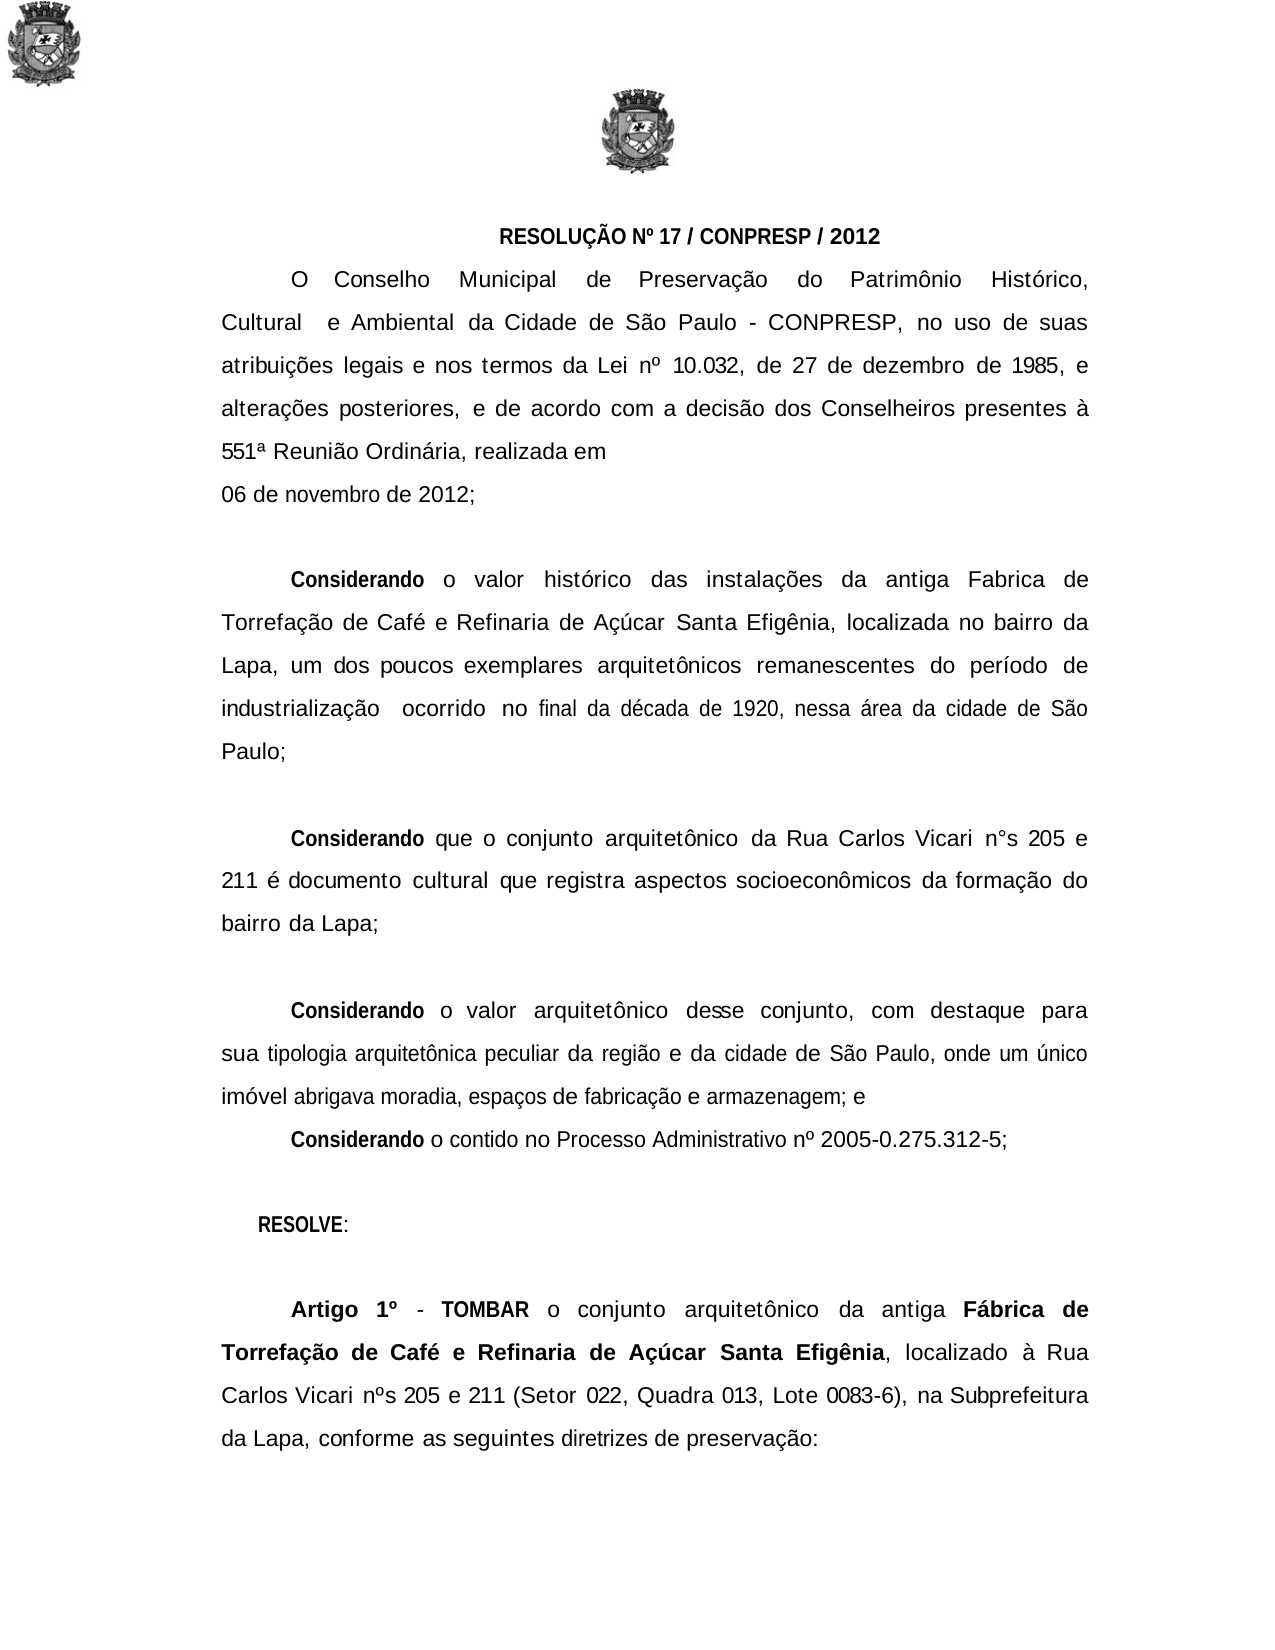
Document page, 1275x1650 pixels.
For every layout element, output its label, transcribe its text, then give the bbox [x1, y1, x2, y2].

text Considerando que o conjunto arquitetônico da Rua Carlos Vicari n°s 205 e 211 é documento cultural que registra aspectos socioeconômicos da formação do bairro da Lapa; [221, 824, 1088, 937]
text RESOLVE: [258, 1211, 1096, 1237]
text Considerando o valor histórico das instalações da antiga Fabrica de Torrefação de Café e Refinaria de Açúcar Santa Efigênia, localizada no bairro da Lapa, um dos poucos exemplares arquitetônicos remanescentes do período de industrialização ocorrido no final da década de 1920, nessa área da cidade de São Paulo; [221, 566, 1089, 764]
text 06 de novembro de 2012; [221, 481, 1096, 508]
text Artigo 1º - TOMBAR o conjunto arquitetônico da antiga Fábrica de Torrefação de Café e Refinaria de Açúcar Santa Efigênia, localizado à Rua Carlos Vicari nºs 205 e 211 (Setor 022, Quadra 013, Lote 0083-6), na Subprefeitura da Lapa, conforme as seguintes diretrizes de preservação: [221, 1296, 1089, 1451]
picture [0, 0, 87, 89]
picture [594, 87, 681, 176]
text RESOLUÇÃO Nº 17 / CONPRESP / 2012 [499, 223, 1096, 249]
text O Conselho Municipal de Preservação do Patrimônio Histórico, Cultural e Ambiental da Cidade de São Paulo - CONPRESP, no uso de suas atribuições legais e nos termos da Lei nº 10.032, de 27 de dezembro de 1985, e alterações posteriores, e de acordo com a decisão dos Conselheiros presentes à 551ª Reunião Ordinária, realizada em [221, 266, 1089, 464]
text Considerando o valor arquitetônico desse conjunto, com destaque para sua tipologia arquitetônica peculiar da região e da cidade de São Paulo, onde um único imóvel abrigava moradia, espaços de fabricação e armazenagem; e [221, 997, 1088, 1109]
text Considerando o contido no Processo Administrativo nº 2005-0.275.312-5; [291, 1126, 1096, 1152]
